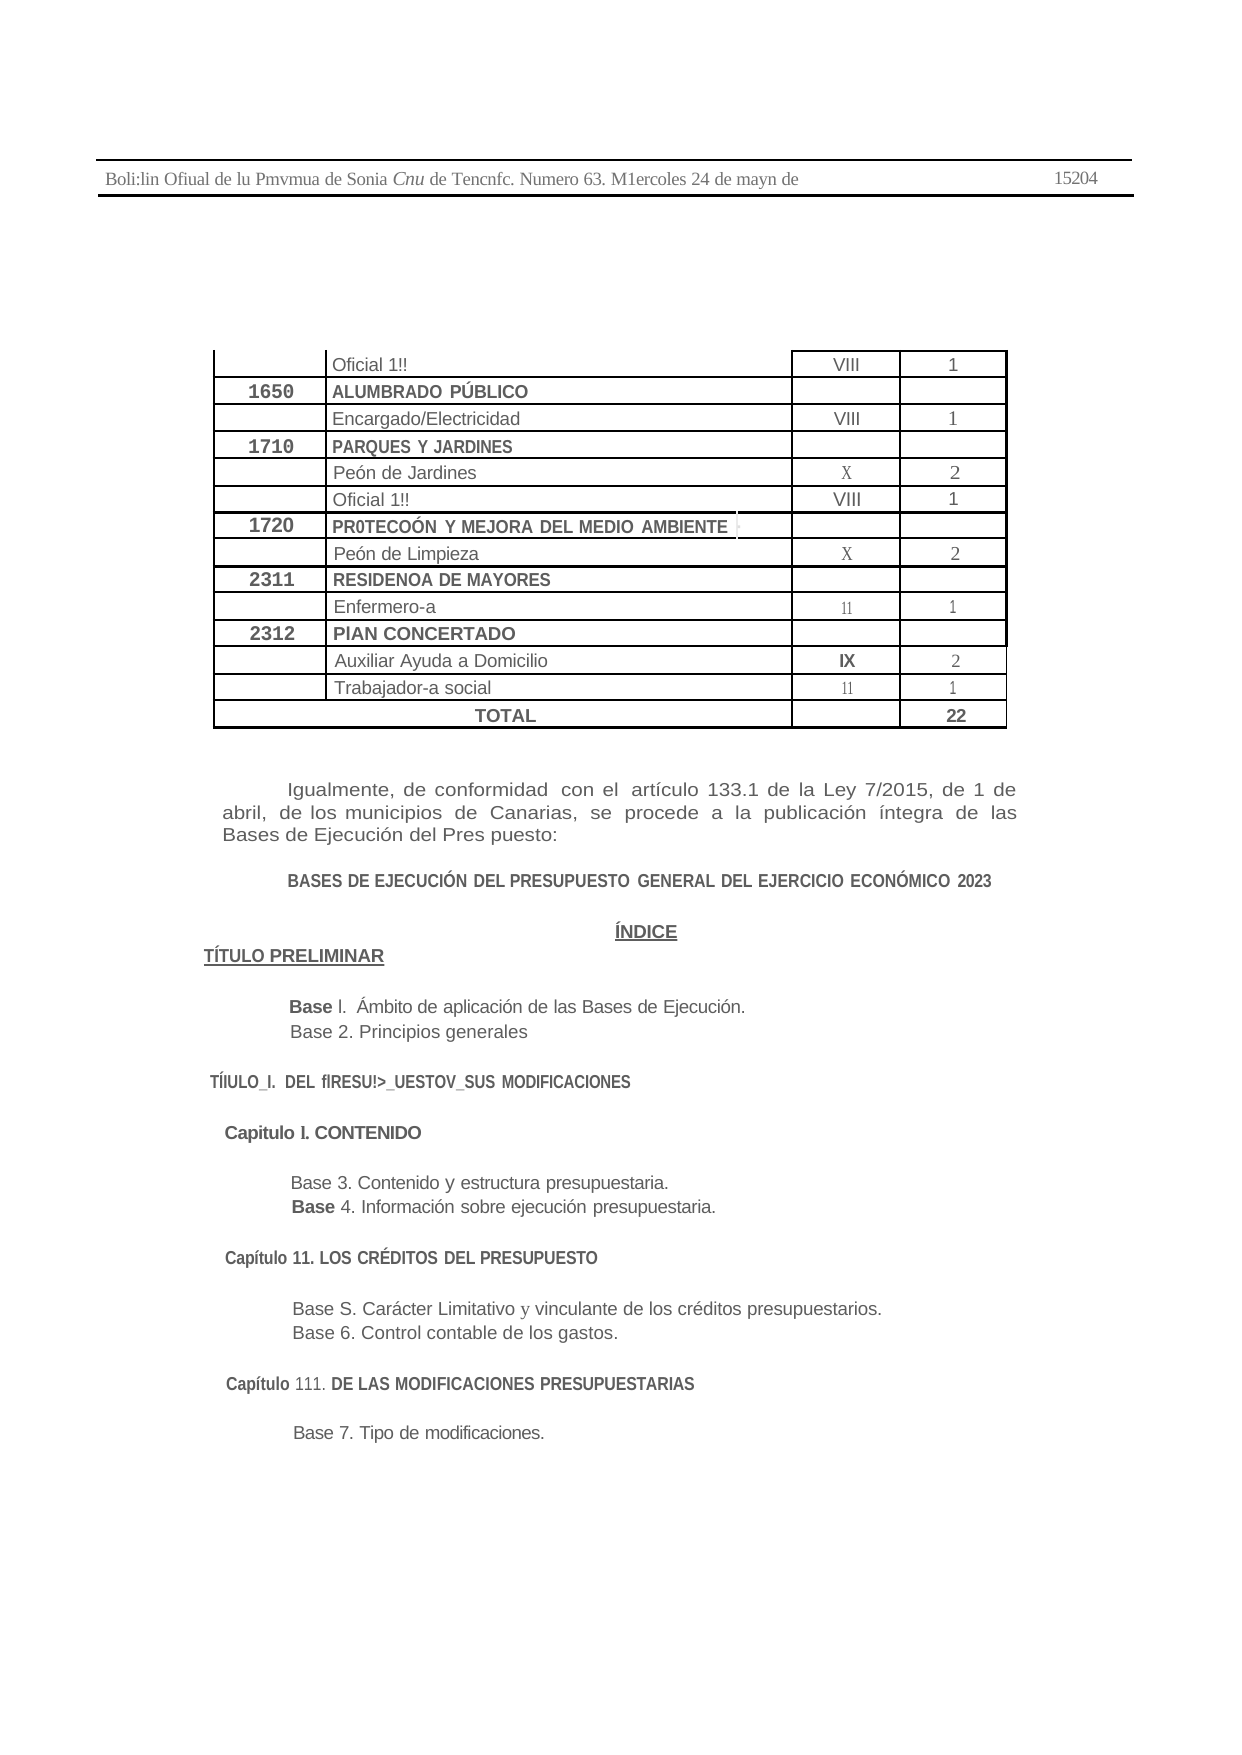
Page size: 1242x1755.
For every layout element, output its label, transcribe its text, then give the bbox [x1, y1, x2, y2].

text Base 3. Contenido y estructura presupuestaria. [290, 1171, 1114, 1193]
table_cell 2 [901, 539, 1005, 565]
subtitle TÍIULO_I. DEL flRESU!>_UESTOV_SUS MODIFICACIONES [210, 1071, 1114, 1093]
table_cell PlAN CONCERTADO [327, 621, 791, 645]
table_cell RESIDENOA DE MAYORES [327, 568, 791, 591]
table_cell [901, 568, 1005, 591]
table_cell 1 [901, 593, 1005, 619]
table_cell [793, 432, 899, 457]
table_cell [215, 675, 325, 698]
table_cell ALUMBRADO PÚBLICO [327, 378, 791, 403]
table_cell Oficial 1!! [327, 487, 791, 511]
table_cell [793, 701, 899, 726]
table_cell Peón de Jardines [327, 459, 791, 484]
table_cell 22 [901, 701, 1006, 726]
text Base 4. Información sobre ejecución presupuestaria. [291, 1196, 1114, 1218]
table_cell [215, 405, 325, 430]
table_cell PR0TECOÓN Y MEJORA DEL MEDIO AMBIENTE [327, 514, 736, 537]
table_cell 1720 [215, 514, 325, 537]
table_cell 2311 [215, 568, 325, 591]
table_cell [215, 647, 325, 672]
table_header VIII [793, 352, 899, 376]
table_cell Enfermero-a [327, 593, 791, 619]
text Igualmente, de conformidad con el artículo 133.1 de la Ley 7/2015, de 1 de abril, de los municipios de Canarias, se procede a la publicación íntegra de las Bases de Ejecución del Pres puesto: [222, 779, 1017, 846]
table_cell IX [793, 647, 899, 672]
table_cell [215, 459, 325, 484]
table_cell [215, 539, 325, 565]
table_cell X [793, 459, 899, 484]
table_cell TOTAL [215, 701, 791, 726]
table_cell 1650 [215, 378, 325, 403]
table_header 1 [901, 352, 1005, 376]
text TÍTULO PRELIMINAR [122, 945, 466, 967]
table_header [215, 350, 325, 376]
table_cell 2 [901, 459, 1005, 484]
text BASES DE EJECUCIÓN DEL PRESUPUESTO GENERAL DEL EJERCICIO ECONÓMICO 2023 [287, 870, 1114, 892]
text Base 7. Tipo de modificaciones. [293, 1422, 1114, 1443]
text Base l. Ámbito de aplicación de las Bases de Ejecución. Base 2. Principios generales [289, 996, 752, 1042]
table_cell [793, 378, 899, 403]
table_cell [793, 514, 899, 537]
table_cell VIII [793, 487, 899, 511]
table_cell Peón de Limpieza [327, 539, 791, 565]
table_cell 1 [901, 675, 1006, 698]
table_cell Encargado/Electricidad [327, 405, 791, 430]
table_cell [793, 568, 899, 591]
text ÍNDICE [177, 921, 1114, 942]
table_cell [901, 432, 1005, 457]
table_cell X [793, 539, 899, 565]
table_cell 2312 [215, 621, 325, 645]
table_cell [215, 487, 325, 511]
table_cell · [738, 514, 791, 537]
table_cell 1 [901, 487, 1005, 511]
table_cell 11 [793, 675, 899, 698]
table_cell Trabajador-a social [327, 675, 791, 698]
subtitle Capítulo 11. LOS CRÉDITOS DEL PRESUPUESTO [225, 1247, 1114, 1268]
table_cell [901, 621, 1005, 645]
text Capitulo l. CONTENIDO [224, 1122, 1114, 1143]
text Base S. Carácter Limitativo y vinculante de los créditos presupuestarios. Base 6. Control contable de los gastos. [292, 1296, 912, 1343]
table_cell Auxiliar Ayuda a Domicilio [327, 647, 791, 672]
subtitle Capítulo 111. DE LAS MODIFICACIONES PRESUPUESTARIAS [226, 1372, 1114, 1394]
table_cell [215, 593, 325, 619]
table_cell 2 [901, 647, 1006, 672]
table_cell [793, 621, 899, 645]
table_header Oficial 1!! [327, 350, 791, 376]
table_cell [901, 378, 1005, 403]
table_cell PARQUES Y JARDINES [327, 432, 791, 457]
table_cell 1 [901, 405, 1005, 430]
table_cell 11 [793, 593, 899, 619]
table_cell 1710 [215, 432, 325, 457]
table_cell [901, 514, 1005, 537]
table_cell VIII [793, 405, 899, 430]
